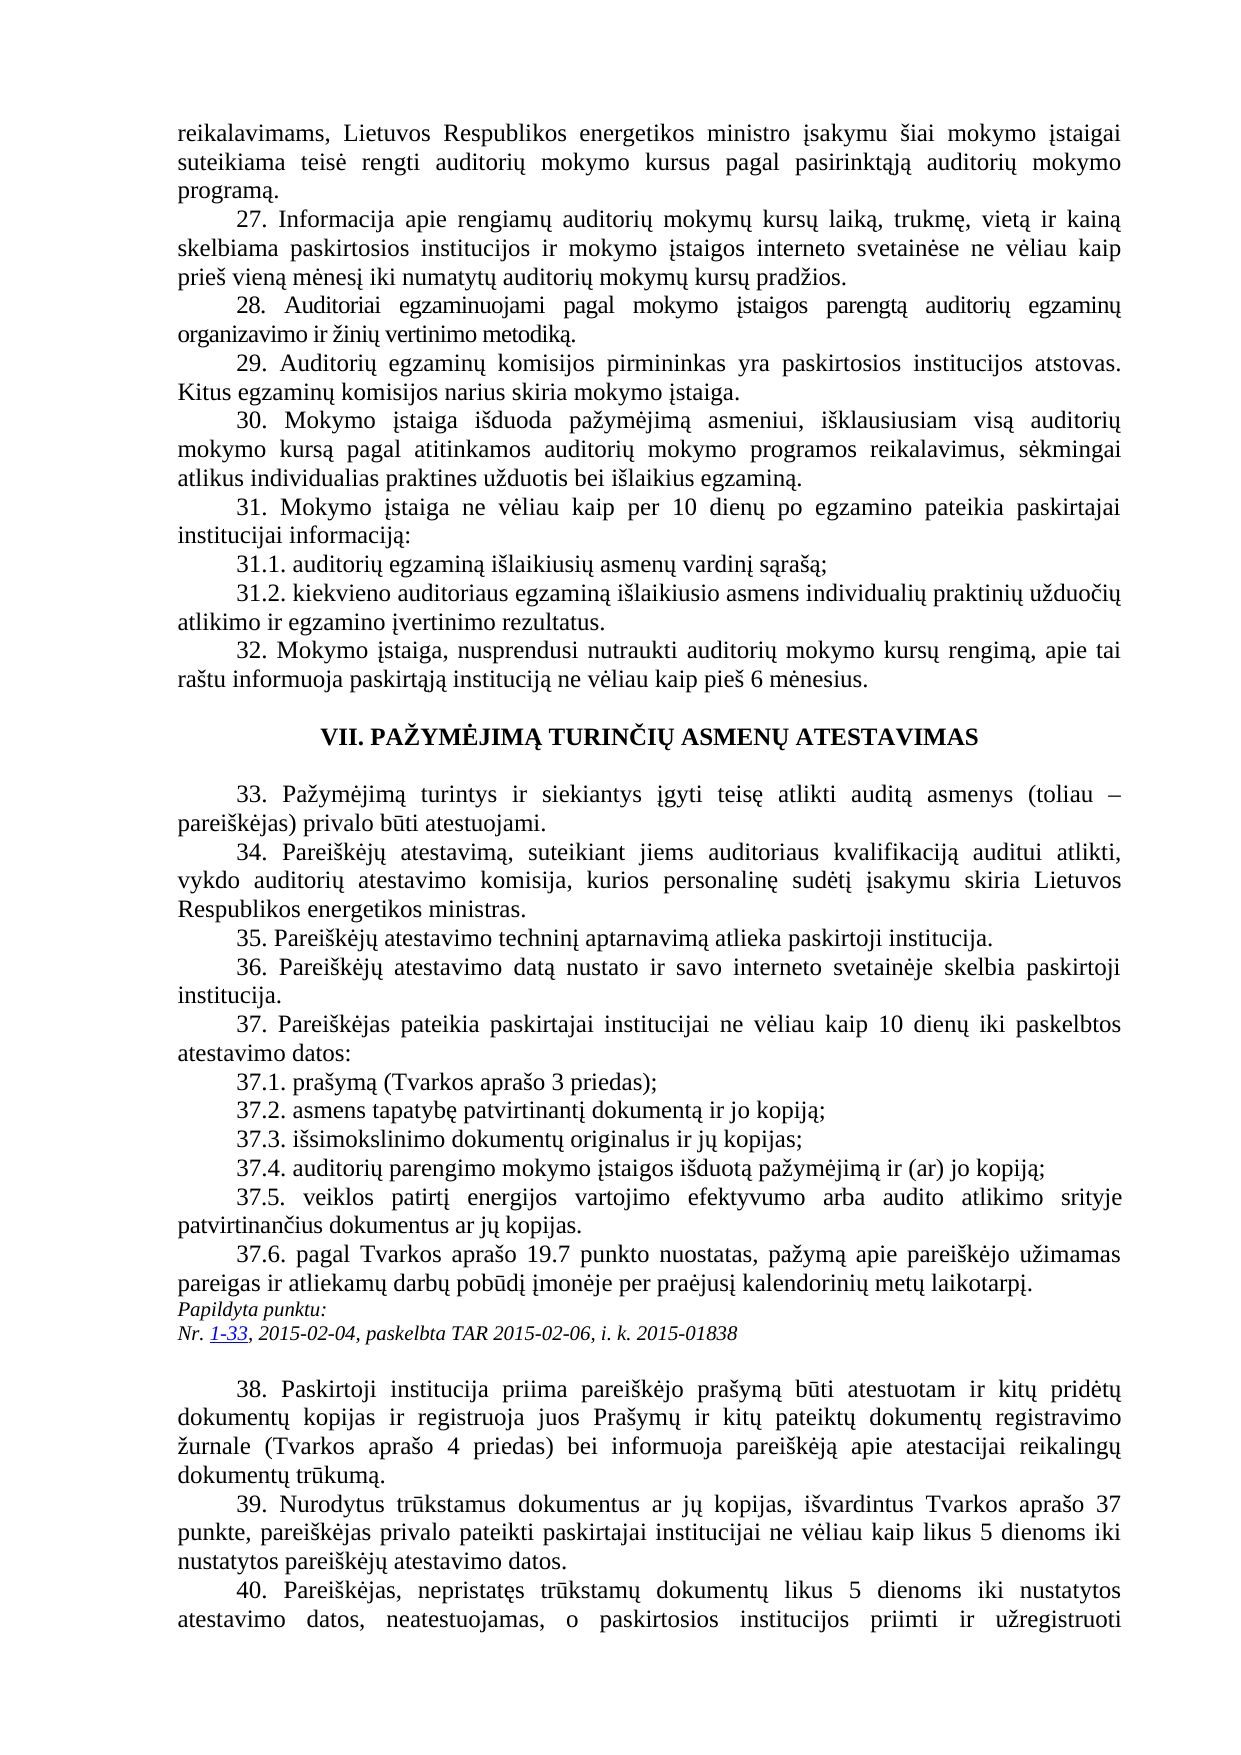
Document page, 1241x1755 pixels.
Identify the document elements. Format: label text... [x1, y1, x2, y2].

text Nr. 1-33, 2015-02-04, paskelbta TAR 2015-02-06, i. k. 2015-01838 [177, 1321, 1122, 1345]
text 37.6. pagal Tvarkos aprašo 19.7 punkto nuostatas, pažymą apie pareiškėjo užimamas pareigas ir atliekamų darbų pobūdį įmonėje per praėjusį kalendorinių metų laikotarpį. [177, 1239, 1122, 1297]
text reikalavimams, Lietuvos Respublikos energetikos ministro įsakymu šiai mokymo įstaigai suteikiama teisė rengti auditorių mokymo kursus pagal pasirinktąją auditorių mokymo programą. [177, 118, 1122, 204]
text 32. Mokymo įstaiga, nusprendusi nutraukti auditorių mokymo kursų rengimą, apie tai raštu informuoja paskirtąją instituciją ne vėliau kaip pieš 6 mėnesius. [177, 636, 1122, 693]
text 37.4. auditorių parengimo mokymo įstaigos išduotą pažymėjimą ir (ar) jo kopiją; [177, 1153, 1122, 1182]
text 37.3. išsimokslinimo dokumentų originalus ir jų kopijas; [177, 1124, 1122, 1153]
text 37.5. veiklos patirtį energijos vartojimo efektyvumo arba audito atlikimo srityje patvirtinančius dokumentus ar jų kopijas. [177, 1182, 1122, 1239]
text 29. Auditorių egzaminų komisijos pirmininkas yra paskirtosios institucijos atstovas. Kitus egzaminų komisijos narius skiria mokymo įstaiga. [177, 348, 1122, 406]
text VII. pažymėjimą turinčių asmenŲ ATESTAVIMAS [177, 722, 1122, 751]
text 37.2. asmens tapatybę patvirtinantį dokumentą ir jo kopiją; [177, 1096, 1122, 1124]
text 39. Nurodytus trūkstamus dokumentus ar jų kopijas, išvardintus Tvarkos aprašo 37 punkte, pareiškėjas privalo pateikti paskirtajai institucijai ne vėliau kaip likus 5 dienoms iki nustatytos pareiškėjų atestavimo datos. [177, 1489, 1122, 1575]
text 28. Auditoriai egzaminuojami pagal mokymo įstaigos parengtą auditorių egzaminų organizavimo ir žinių vertinimo metodiką. [177, 291, 1122, 348]
text Papildyta punktu: [177, 1297, 1122, 1321]
text 37. Pareiškėjas pateikia paskirtajai institucijai ne vėliau kaip 10 dienų iki paskelbtos atestavimo datos: [177, 1009, 1122, 1067]
text 37.1. prašymą (Tvarkos aprašo 3 priedas); [177, 1067, 1122, 1096]
text 35. Pareiškėjų atestavimo techninį aptarnavimą atlieka paskirtoji institucija. [177, 923, 1122, 952]
text 27. Informacija apie rengiamų auditorių mokymų kursų laiką, trukmę, vietą ir kainą skelbiama paskirtosios institucijos ir mokymo įstaigos interneto svetainėse ne vėliau kaip prieš vieną mėnesį iki numatytų auditorių mokymų kursų pradžios. [177, 204, 1122, 291]
text 31. Mokymo įstaiga ne vėliau kaip per 10 dienų po egzamino pateikia paskirtajai institucijai informaciją: [177, 492, 1122, 549]
text 31.1. auditorių egzaminą išlaikiusių asmenų vardinį sąrašą; [177, 549, 1122, 578]
text 38. Paskirtoji institucija priima pareiškėjo prašymą būti atestuotam ir kitų pridėtų dokumentų kopijas ir registruoja juos Prašymų ir kitų pateiktų dokumentų registravimo žurnale (Tvarkos aprašo 4 priedas) bei informuoja pareiškėją apie atestacijai reikalingų dokumentų trūkumą. [177, 1374, 1122, 1489]
text 31.2. kiekvieno auditoriaus egzaminą išlaikiusio asmens individualių praktinių užduočių atlikimo ir egzamino įvertinimo rezultatus. [177, 578, 1122, 636]
text 33. Pažymėjimą turintys ir siekiantys įgyti teisę atlikti auditą asmenys (toliau – pareiškėjas) privalo būti atestuojami. [177, 779, 1122, 837]
text 30. Mokymo įstaiga išduoda pažymėjimą asmeniui, išklausiusiam visą auditorių mokymo kursą pagal atitinkamos auditorių mokymo programos reikalavimus, sėkmingai atlikus individualias praktines užduotis bei išlaikius egzaminą. [177, 406, 1122, 492]
text 34. Pareiškėjų atestavimą, suteikiant jiems auditoriaus kvalifikaciją auditui atlikti, vykdo auditorių atestavimo komisija, kurios personalinę sudėtį įsakymu skiria Lietuvos Respublikos energetikos ministras. [177, 837, 1122, 923]
text 36. Pareiškėjų atestavimo datą nustato ir savo interneto svetainėje skelbia paskirtoji institucija. [177, 952, 1122, 1009]
text 40. Pareiškėjas, nepristatęs trūkstamų dokumentų likus 5 dienoms iki nustatytos atestavimo datos, neatestuojamas, o paskirtosios institucijos priimti ir užregistruoti [177, 1575, 1122, 1632]
